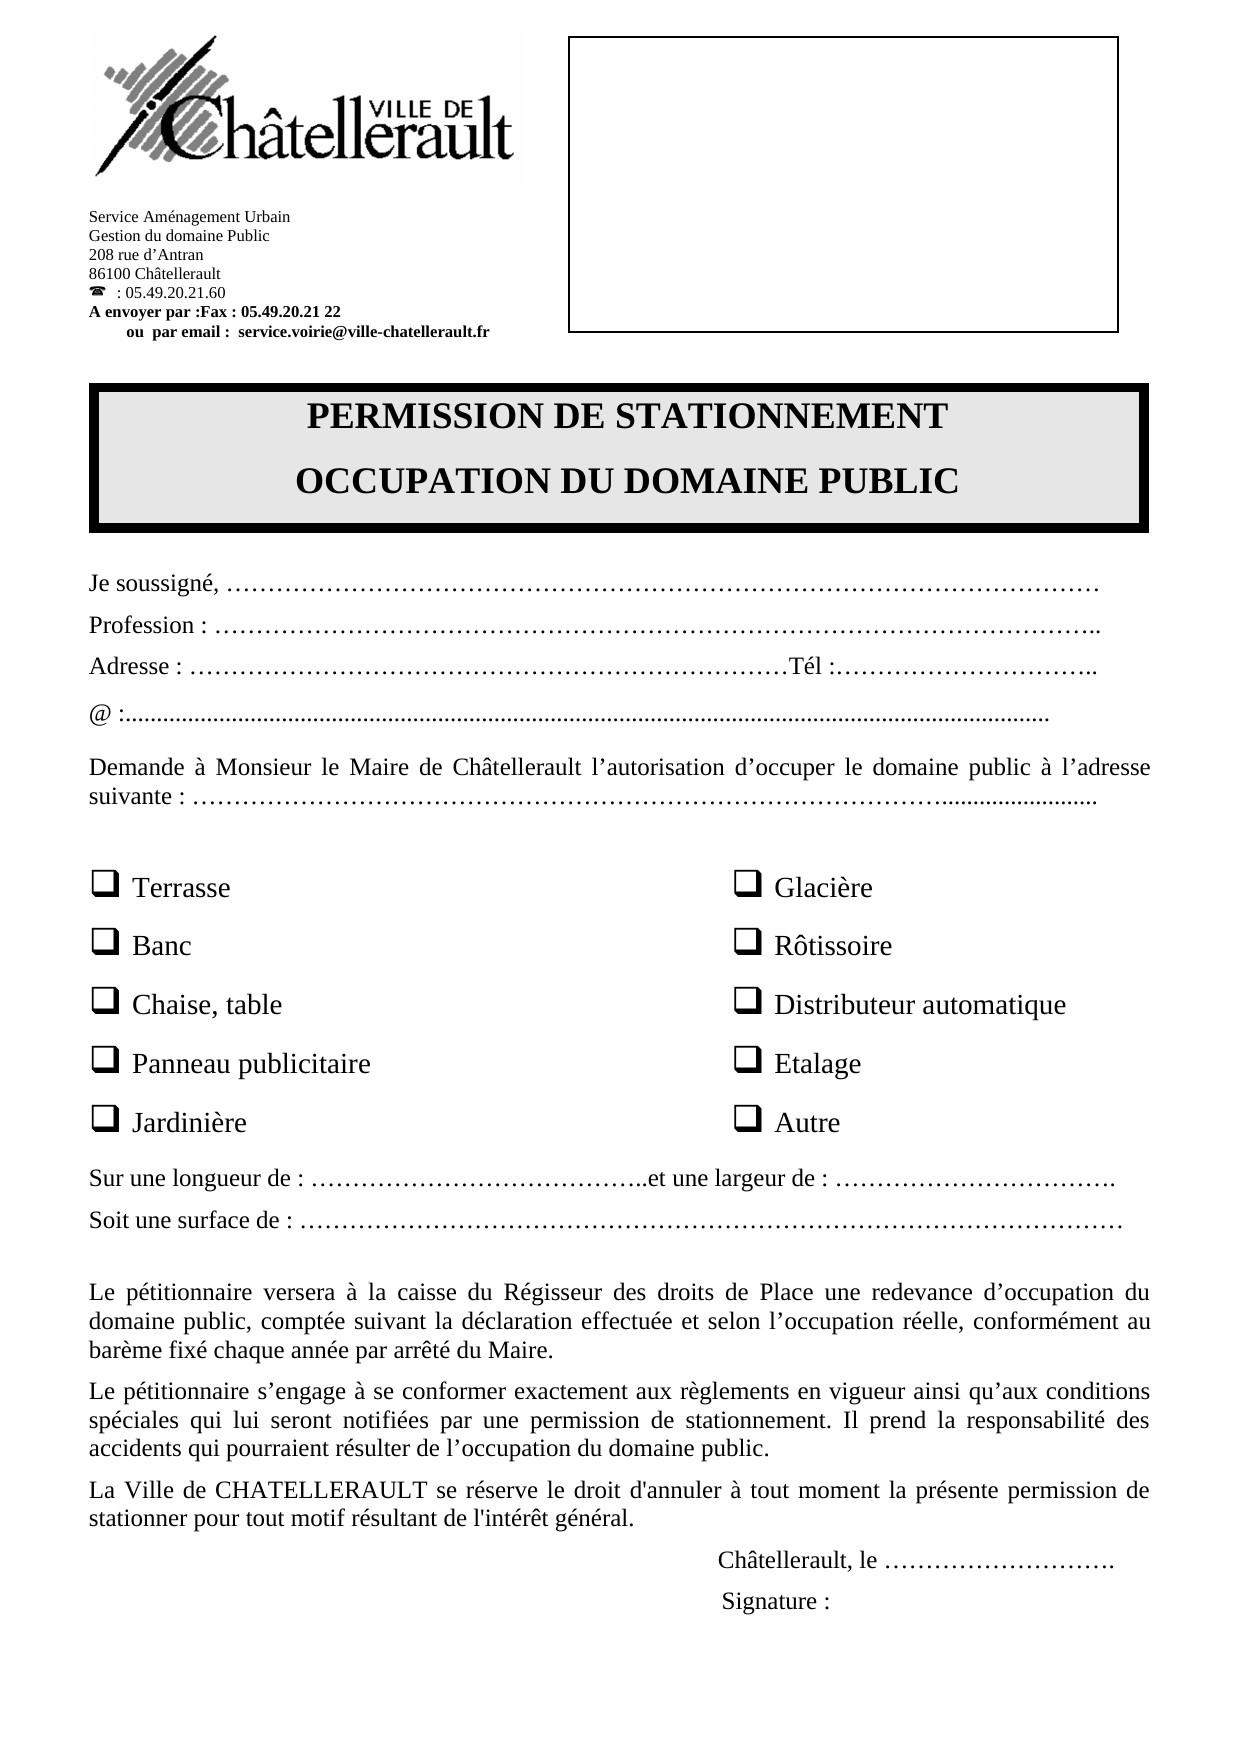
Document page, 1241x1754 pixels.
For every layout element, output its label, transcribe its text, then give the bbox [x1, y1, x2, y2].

text Service Aménagement Urbain [89, 206, 567, 226]
text [1119, 226, 1152, 245]
text Le pétitionnaire versera à la caisse du Régisseur des droits de Place une redevance d’occupation du domaine public, comptée suivant la déclaration effectuée et selon l’occupation réelle, conformément au barème fixé chaque année par arrêté du Maire. [89, 1277, 1152, 1363]
text Adresse : ………………………………………………………………Tél :………………………….. [89, 651, 1152, 680]
text Signature : [721, 1586, 1152, 1615]
table_cell  Jardinière [81, 1099, 724, 1157]
text Demande à Monsieur le Maire de Châtellerault l’autorisation d’occuper le domaine public à l’adresse suivante : ………………………………………………………………………………......................... [89, 752, 1152, 810]
text 208 rue d’Antran [89, 245, 567, 264]
table_cell  Etalage [724, 1040, 1240, 1098]
text @ :.................................................................................................................................................... [89, 698, 1152, 727]
subtitle Je soussigné, …………………………………………………………………………………………… [89, 568, 1152, 597]
text Profession : …………………………………………………………………………………………….. [89, 610, 1152, 638]
text ou par email : service.voirie@ville-chatellerault.fr [89, 321, 1152, 341]
table_cell  Banc [81, 922, 724, 981]
text Le pétitionnaire s’engage à se conformer exactement aux règlements en vigueur ainsi qu’aux conditions spéciales qui lui seront notifiées par une permission de stationnement. Il prend la responsabilité des accidents qui pourraient résulter de l’occupation du domaine public. [89, 1376, 1152, 1462]
text Gestion du domaine Public [89, 226, 567, 245]
table_cell  Rôtissoire [724, 922, 1240, 981]
text  : 05.49.20.21.60 [89, 283, 567, 302]
table_cell  Chaise, table [81, 981, 724, 1040]
text [1119, 206, 1152, 226]
text La Ville de CHATELLERAULT se réserve le droit d'annuler à tout moment la présente permission de stationner pour tout motif résultant de l'intérêt général. [89, 1475, 1152, 1532]
text A envoyer par :Fax : 05.49.20.21 22 [89, 302, 567, 321]
text [1119, 245, 1152, 264]
table_cell  Autre [724, 1099, 1240, 1157]
text [1119, 283, 1152, 302]
table_header  Terrasse [81, 864, 724, 922]
text Sur une longueur de : …………………………………..et une largeur de : ……………………………. [89, 1163, 1152, 1192]
table_cell  Distributeur automatique [724, 981, 1240, 1040]
table_header  Glacière [724, 864, 1240, 922]
text Châtellerault, le ………………………. [681, 1545, 1152, 1573]
text [1119, 264, 1152, 283]
text 86100 Châtellerault [89, 264, 567, 283]
table_cell  Panneau publicitaire [81, 1040, 724, 1098]
text Soit une surface de : ……………………………………………………………………………………… [89, 1205, 1152, 1233]
